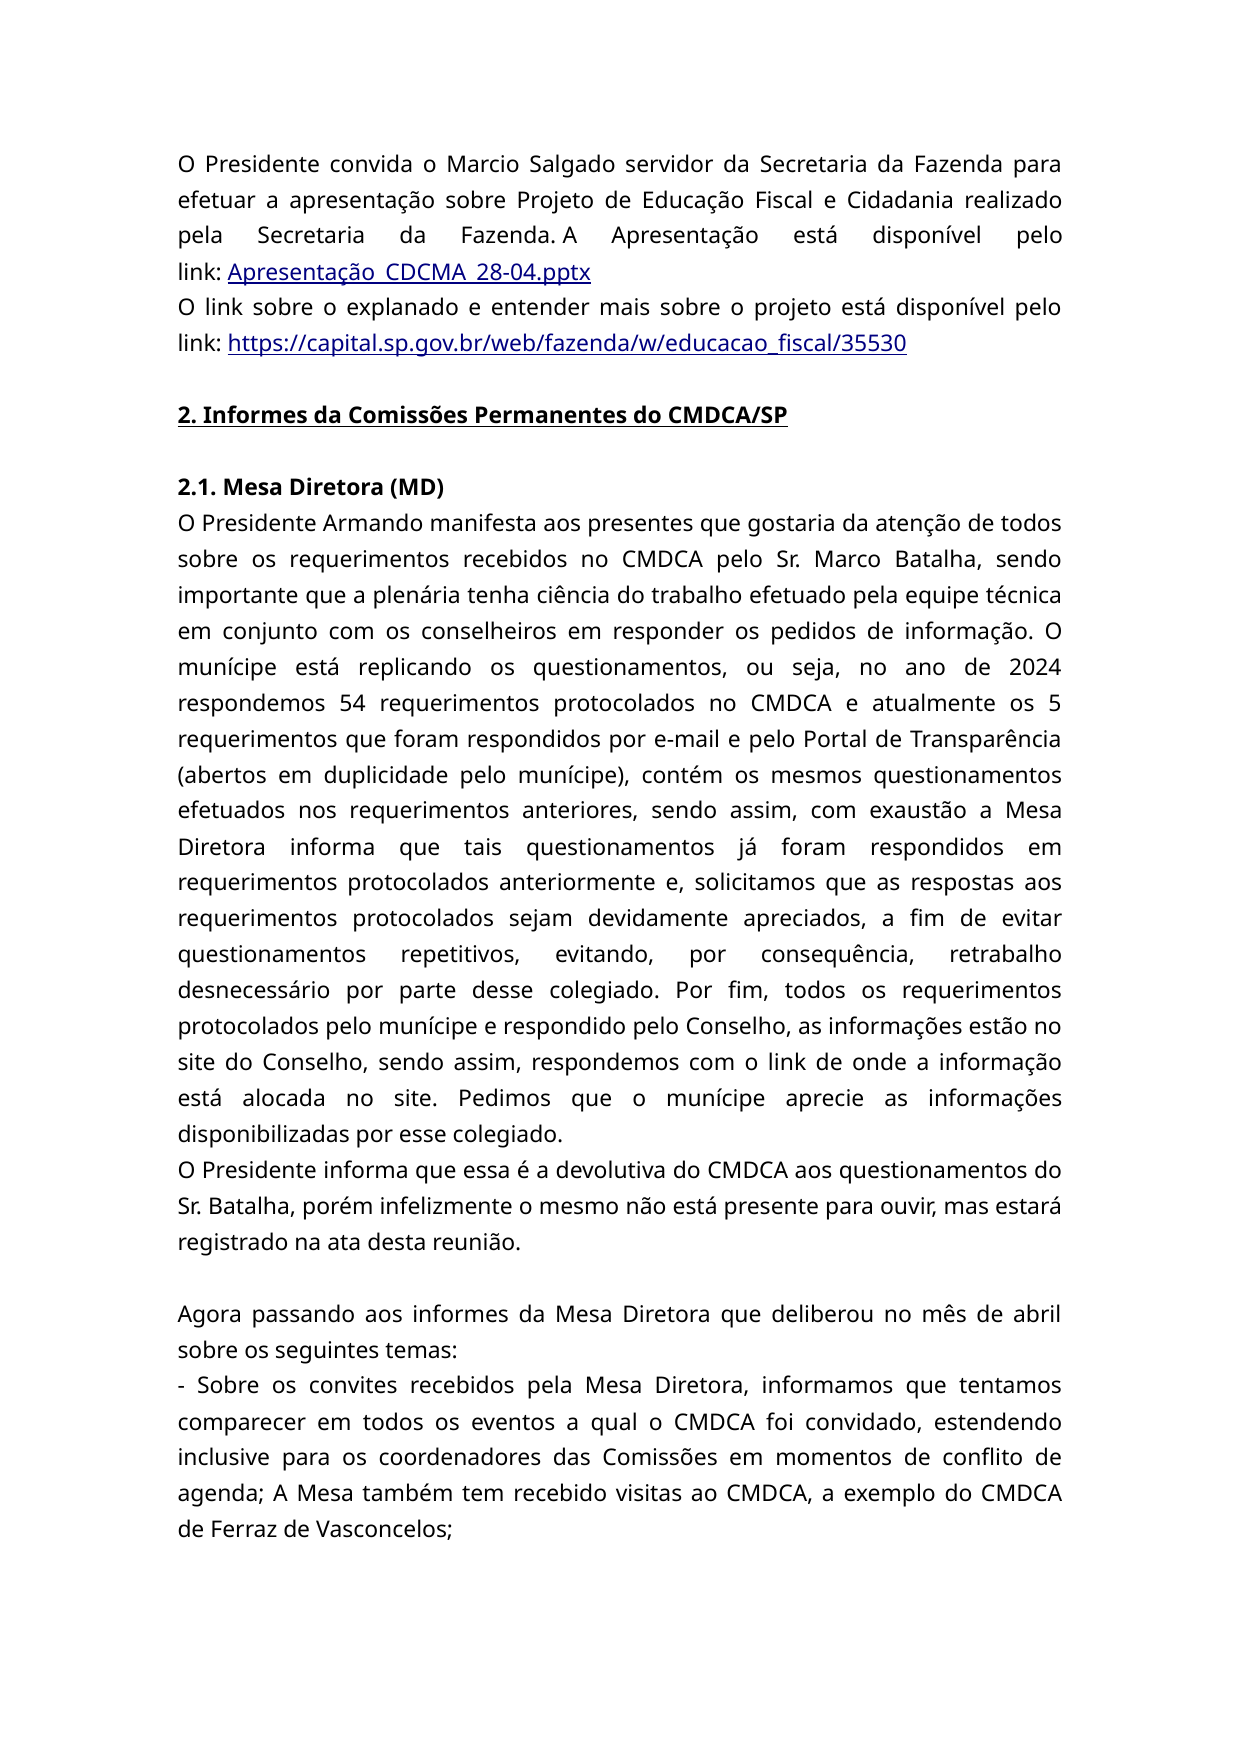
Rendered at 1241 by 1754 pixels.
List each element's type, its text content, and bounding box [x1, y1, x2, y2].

text O Presidente convida o Marcio Salgado servidor da Secretaria da Fazenda para efetuar a apresentação sobre Projeto de Educação Fiscal e Cidadania realizado pela Secretaria da Fazenda. A Apresentação está disponível pelo link: Apresentação_CDCMA_28-04.pptx [177, 148, 1063, 287]
text Agora passando aos informes da Mesa Diretora que deliberou no mês de abril sobre os seguintes temas: [177, 1298, 1063, 1365]
text 2.1. Mesa Diretora (MD) [177, 471, 1063, 502]
text O Presidente Armando manifesta aos presentes que gostaria da atenção de todos sobre os requerimentos recebidos no CMDCA pelo Sr. Marco Batalha, sendo importante que a plenária tenha ciência do trabalho efetuado pela equipe técnica em conjunto com os conselheiros em responder os pedidos de informação. O munícipe está replicando os questionamentos, ou seja, no ano de 2024 respondemos 54 requerimentos protocolados no CMDCA e atualmente os 5 requerimentos que foram respondidos por e-mail e pelo Portal de Transparência (abertos em duplicidade pelo munícipe), contém os mesmos questionamentos efetuados nos requerimentos anteriores, sendo assim, com exaustão a Mesa Diretora informa que tais questionamentos já foram respondidos em requerimentos protocolados anteriormente e, solicitamos que as respostas aos requerimentos protocolados sejam devidamente apreciados, a fim de evitar questionamentos repetitivos, evitando, por consequência, retrabalho desnecessário por parte desse colegiado. Por fim, todos os requerimentos protocolados pelo munícipe e respondido pelo Conselho, as informações estão no site do Conselho, sendo assim, respondemos com o link de onde a informação está alocada no site. Pedimos que o munícipe aprecie as informações disponibilizadas por esse colegiado. [177, 507, 1063, 1149]
text O link sobre o explanado e entender mais sobre o projeto está disponível pelo link: https://capital.sp.gov.br/web/fazenda/w/educacao_fiscal/35530 [177, 291, 1063, 358]
text O Presidente informa que essa é a devolutiva do CMDCA aos questionamentos do Sr. Batalha, porém infelizmente o mesmo não está presente para ouvir, mas estará registrado na ata desta reunião. [177, 1154, 1063, 1257]
text - Sobre os convites recebidos pela Mesa Diretora, informamos que tentamos comparecer em todos os eventos a qual o CMDCA foi convidado, estendendo inclusive para os coordenadores das Comissões em momentos de conflito de agenda; A Mesa também tem recebido visitas ao CMDCA, a exemplo do CMDCA de Ferraz de Vasconcelos; [177, 1369, 1063, 1544]
text 2. Informes da Comissões Permanentes do CMDCA/SP [177, 399, 1063, 430]
